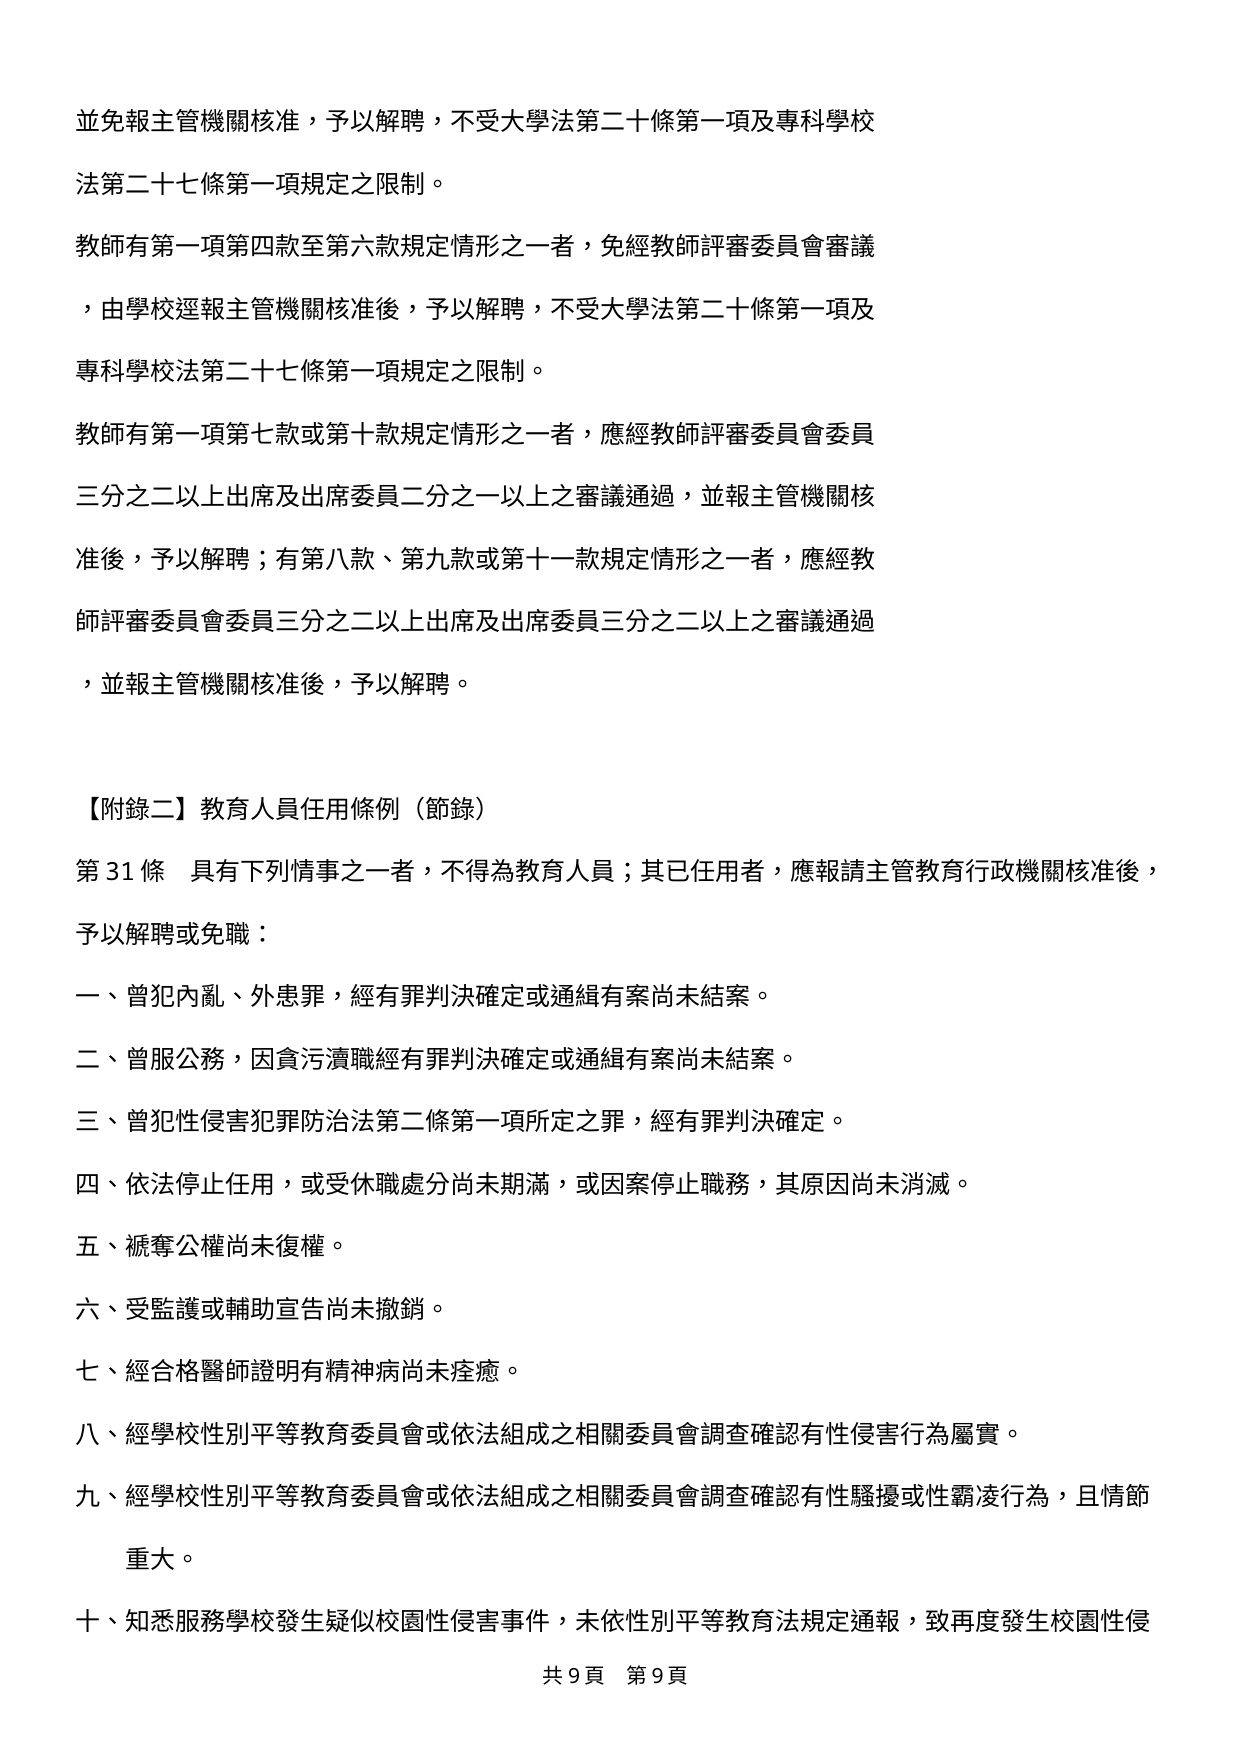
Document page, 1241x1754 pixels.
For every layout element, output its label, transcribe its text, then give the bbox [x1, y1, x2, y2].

text 教師有第一項第七款或第十款規定情形之一者，應經教師評審委員會委員 [75, 391, 1156, 453]
text 三、曾犯性侵害犯罪防治法第二條第一項所定之罪，經有罪判決確定。 [75, 1078, 1156, 1141]
text 三分之二以上出席及出席委員二分之一以上之審議通過，並報主管機關核 [75, 453, 1156, 516]
text ，並報主管機關核准後，予以解聘。 [75, 641, 1156, 703]
text 四、依法停止任用，或受休職處分尚未期滿，或因案停止職務，其原因尚未消滅。 [75, 1141, 1156, 1203]
text 教師有第一項第四款至第六款規定情形之一者，免經教師評審委員會審議 [75, 203, 1156, 266]
text 五、褫奪公權尚未復權。 [75, 1203, 1156, 1266]
text 第31條 具有下列情事之一者，不得為教育人員；其已任用者，應報請主管教育行政機關核准後，予以解聘或免職： [75, 828, 1156, 953]
text 專科學校法第二十七條第一項規定之限制。 [75, 328, 1156, 391]
text 准後，予以解聘；有第八款、第九款或第十一款規定情形之一者，應經教 [75, 516, 1156, 578]
text 十、知悉服務學校發生疑似校園性侵害事件，未依性別平等教育法規定通報，致再度發生校園性侵 [75, 1578, 1156, 1641]
text 二、曾服公務，因貪污瀆職經有罪判決確定或通緝有案尚未結案。 [75, 1016, 1156, 1078]
text 師評審委員會委員三分之二以上出席及出席委員三分之二以上之審議通過 [75, 578, 1156, 641]
text 七、經合格醫師證明有精神病尚未痊癒。 [75, 1328, 1156, 1391]
text 並免報主管機關核准，予以解聘，不受大學法第二十條第一項及專科學校 [75, 78, 1156, 141]
text 法第二十七條第一項規定之限制。 [75, 141, 1156, 203]
text 九、經學校性別平等教育委員會或依法組成之相關委員會調查確認有性騷擾或性霸凌行為，且情節重大。 [75, 1453, 1156, 1578]
text ，由學校逕報主管機關核准後，予以解聘，不受大學法第二十條第一項及 [75, 266, 1156, 328]
text 一、曾犯內亂、外患罪，經有罪判決確定或通緝有案尚未結案。 [75, 953, 1156, 1016]
text 【附錄二】教育人員任用條例（節錄） [75, 766, 1156, 828]
text 六、受監護或輔助宣告尚未撤銷。 [75, 1266, 1156, 1328]
text 八、經學校性別平等教育委員會或依法組成之相關委員會調查確認有性侵害行為屬實。 [75, 1391, 1156, 1453]
